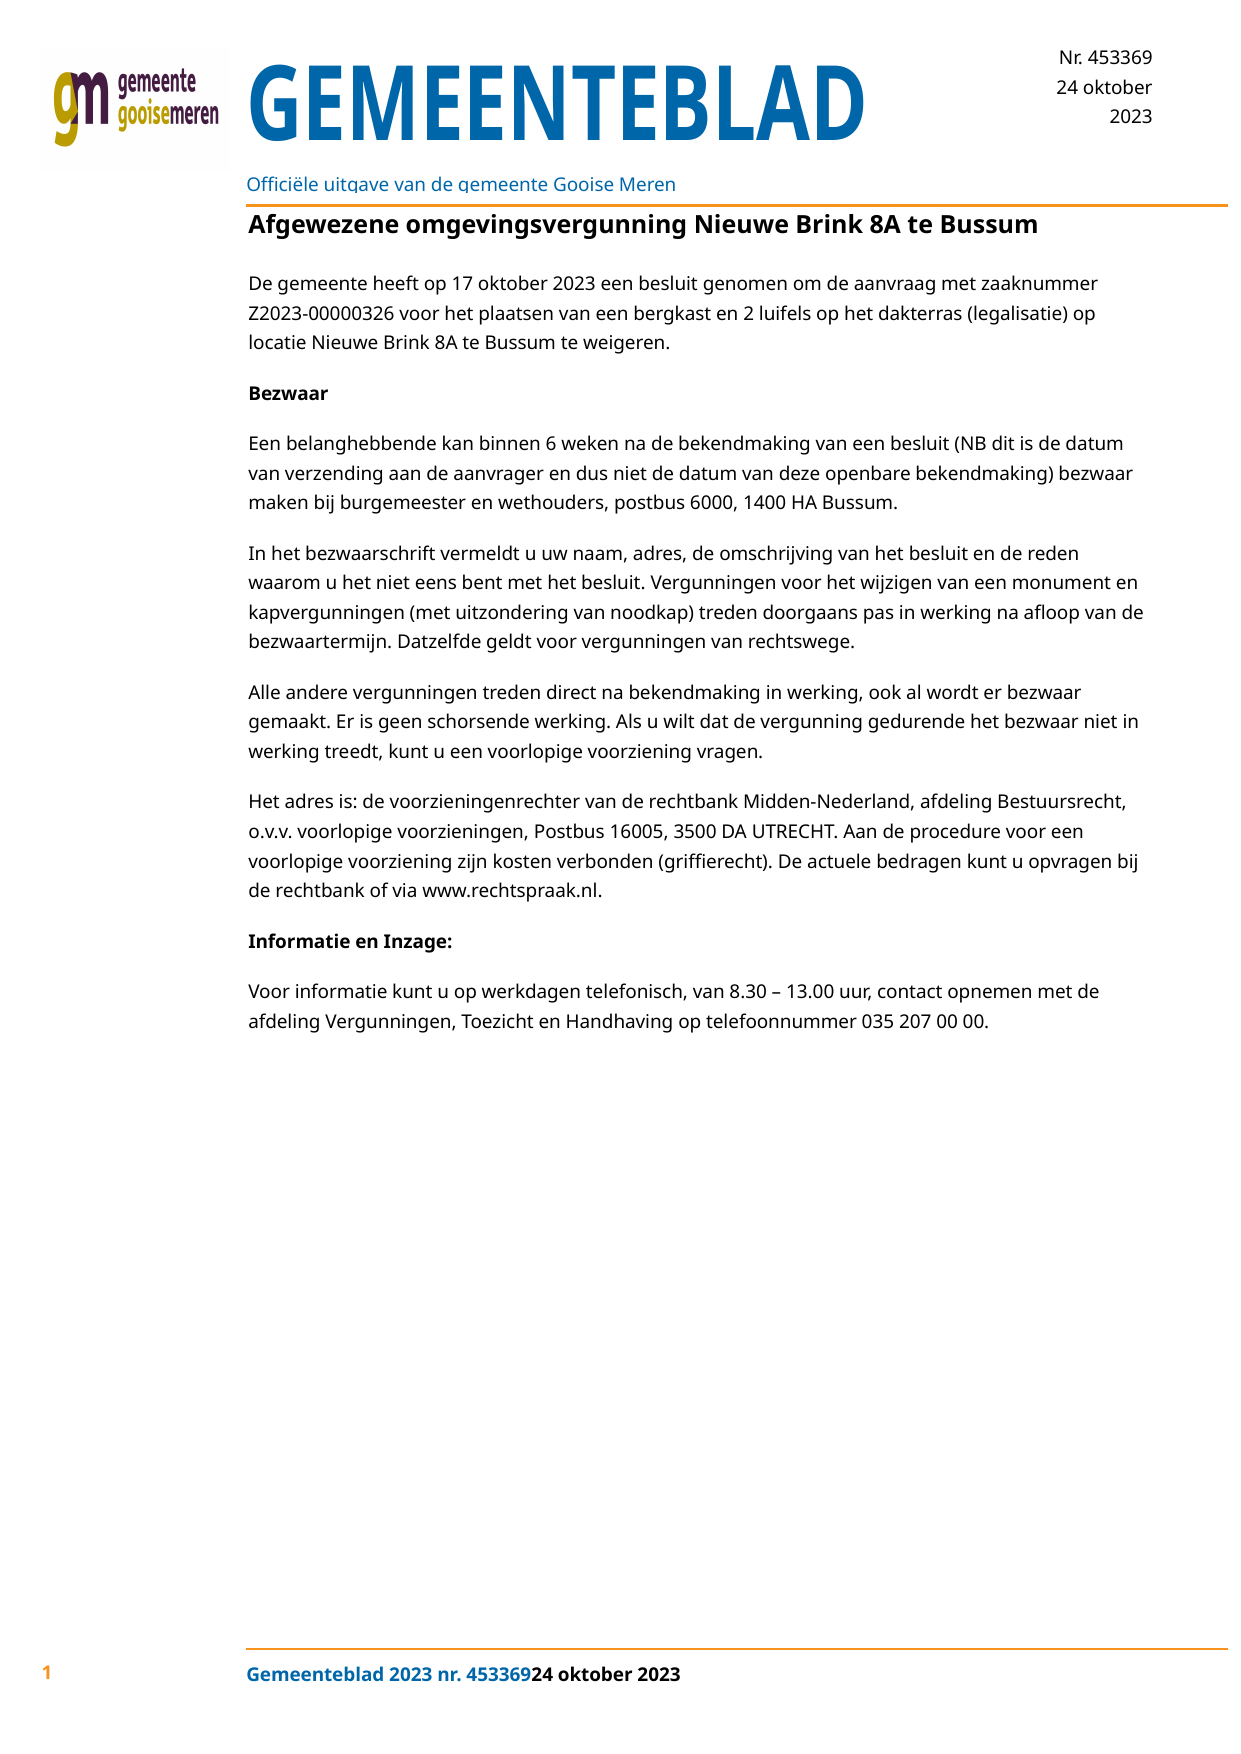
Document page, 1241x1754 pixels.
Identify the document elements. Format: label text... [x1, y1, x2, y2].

picture [41, 47, 231, 172]
text Alle andere vergunningen treden direct na bekendmaking in werking, ook al wordt er bezwaar gemaakt. Er is geen schorsende werking. Als u wilt dat de vergunning gedurende het bezwaar niet in werking treedt, kunt u een voorlopige voorziening vragen. [248, 679, 1152, 764]
text De gemeente heeft op 17 oktober 2023 een besluit genomen om de aanvraag met zaaknummer Z2023-00000326 voor het plaatsen van een bergkast en 2 luifels op het dakterras (legalisatie) op locatie Nieuwe Brink 8A te Bussum te weigeren. [248, 270, 1152, 355]
text Een belanghebbende kan binnen 6 weken na de bekendmaking van een besluit (NB dit is de datum van verzending aan de aanvrager en dus niet de datum van deze openbare bekendmaking) bezwaar maken bij burgemeester en wethouders, postbus 6000, 1400 HA Bussum. [248, 430, 1152, 515]
text Bezwaar [248, 380, 1152, 406]
text In het bezwaarschrift vermeldt u uw naam, adres, de omschrijving van het besluit en de reden waarom u het niet eens bent met het besluit. Vergunningen voor het wijzigen van een monument en kapvergunningen (met uitzondering van noodkap) treden doorgaans pas in werking na afloop van de bezwaartermijn. Datzelfde geldt voor vergunningen van rechtswege. [248, 540, 1152, 654]
text Het adres is: de voorzieningenrechter van de rechtbank Midden-Nederland, afdeling Bestuursrecht, o.v.v. voorlopige voorzieningen, Postbus 16005, 3500 DA UTRECHT. Aan de procedure voor een voorlopige voorziening zijn kosten verbonden (griffierecht). De actuele bedragen kunt u opvragen bij de rechtbank of via www.rechtspraak.nl. [248, 789, 1152, 903]
text Informatie en Inzage: [248, 928, 1152, 953]
text Voor informatie kunt u op werkdagen telefonisch, van 8.30 – 13.00 uur, contact opnemen met de afdeling Vergunningen, Toezicht en Handhaving op telefoonnummer 035 207 00 00. [248, 978, 1152, 1033]
text Afgewezene omgevingsvergunning Nieuwe Brink 8A te Bussum [248, 207, 1152, 241]
